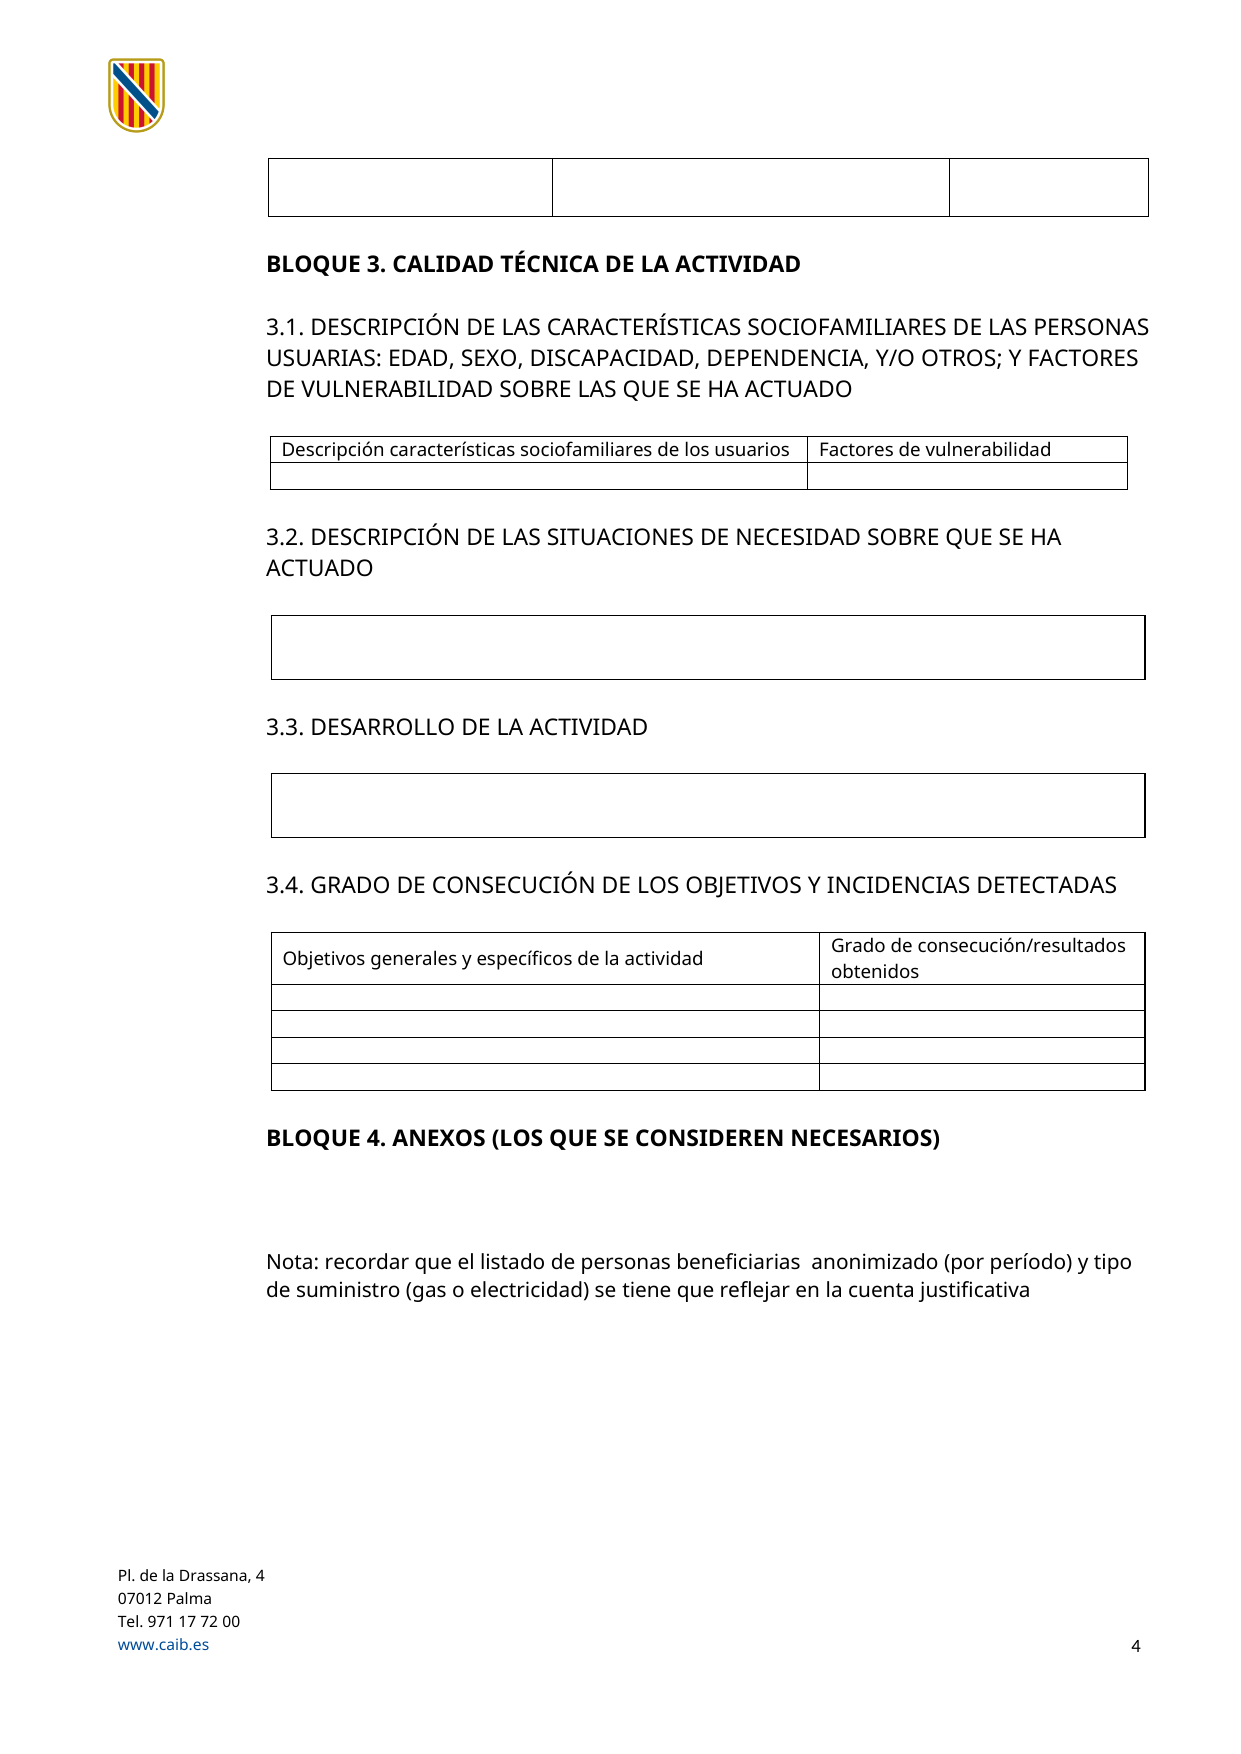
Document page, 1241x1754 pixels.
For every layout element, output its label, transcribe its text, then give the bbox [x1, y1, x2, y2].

table_header Factores de vulnerabilidad [808, 437, 1127, 462]
text 3.2. DESCRIPCIÓN DE LAS SITUACIONES DE NECESIDAD SOBRE QUE SE HA ACTUADO [266, 521, 1152, 584]
table_cell [272, 1038, 819, 1063]
text 3.1. DESCRIPCIÓN DE LAS CARACTERÍSTICAS SOCIOFAMILIARES DE LAS PERSONAS USUARIAS: EDAD, SEXO, DISCAPACIDAD, DEPENDENCIA, Y/O OTROS; Y FACTORES DE VULNERABILIDAD SOBRE LAS QUE SE HA ACTUADO [266, 311, 1152, 404]
picture [90, 30, 183, 161]
table_cell [820, 985, 1144, 1010]
table_cell [271, 463, 807, 489]
table_header Objetivos generales y específicos de la actividad [272, 933, 819, 984]
text BLOQUE 4. ANEXOS (LOS QUE SE CONSIDEREN NECESARIOS) [266, 1122, 1152, 1153]
table_cell [553, 159, 949, 216]
table_cell [950, 159, 1148, 216]
text Nota: recordar que el listado de personas beneficiarias anonimizado (por período) y tipo de suministro (gas o electricidad) se tiene que reflejar en la cuenta justificativa [266, 1247, 1152, 1304]
table_cell [272, 985, 819, 1010]
table_cell [808, 463, 1127, 489]
table_header [272, 616, 1144, 678]
table_cell [272, 1011, 819, 1037]
table_cell [820, 1011, 1144, 1037]
text BLOQUE 3. CALIDAD TÉCNICA DE LA ACTIVIDAD [266, 248, 1152, 279]
table_cell [269, 159, 552, 216]
text 3.4. GRADO DE CONSECUCIÓN DE LOS OBJETIVOS Y INCIDENCIAS DETECTADAS [266, 869, 1152, 900]
table_cell [272, 1064, 819, 1090]
table_header [272, 774, 1144, 837]
table_header Descripción características sociofamiliares de los usuarios [271, 437, 807, 462]
table_cell [820, 1064, 1144, 1090]
table_cell [820, 1038, 1144, 1063]
table_header Grado de consecución/resultados obtenidos [820, 933, 1144, 984]
text 3.3. DESARROLLO DE LA ACTIVIDAD [266, 711, 1152, 742]
